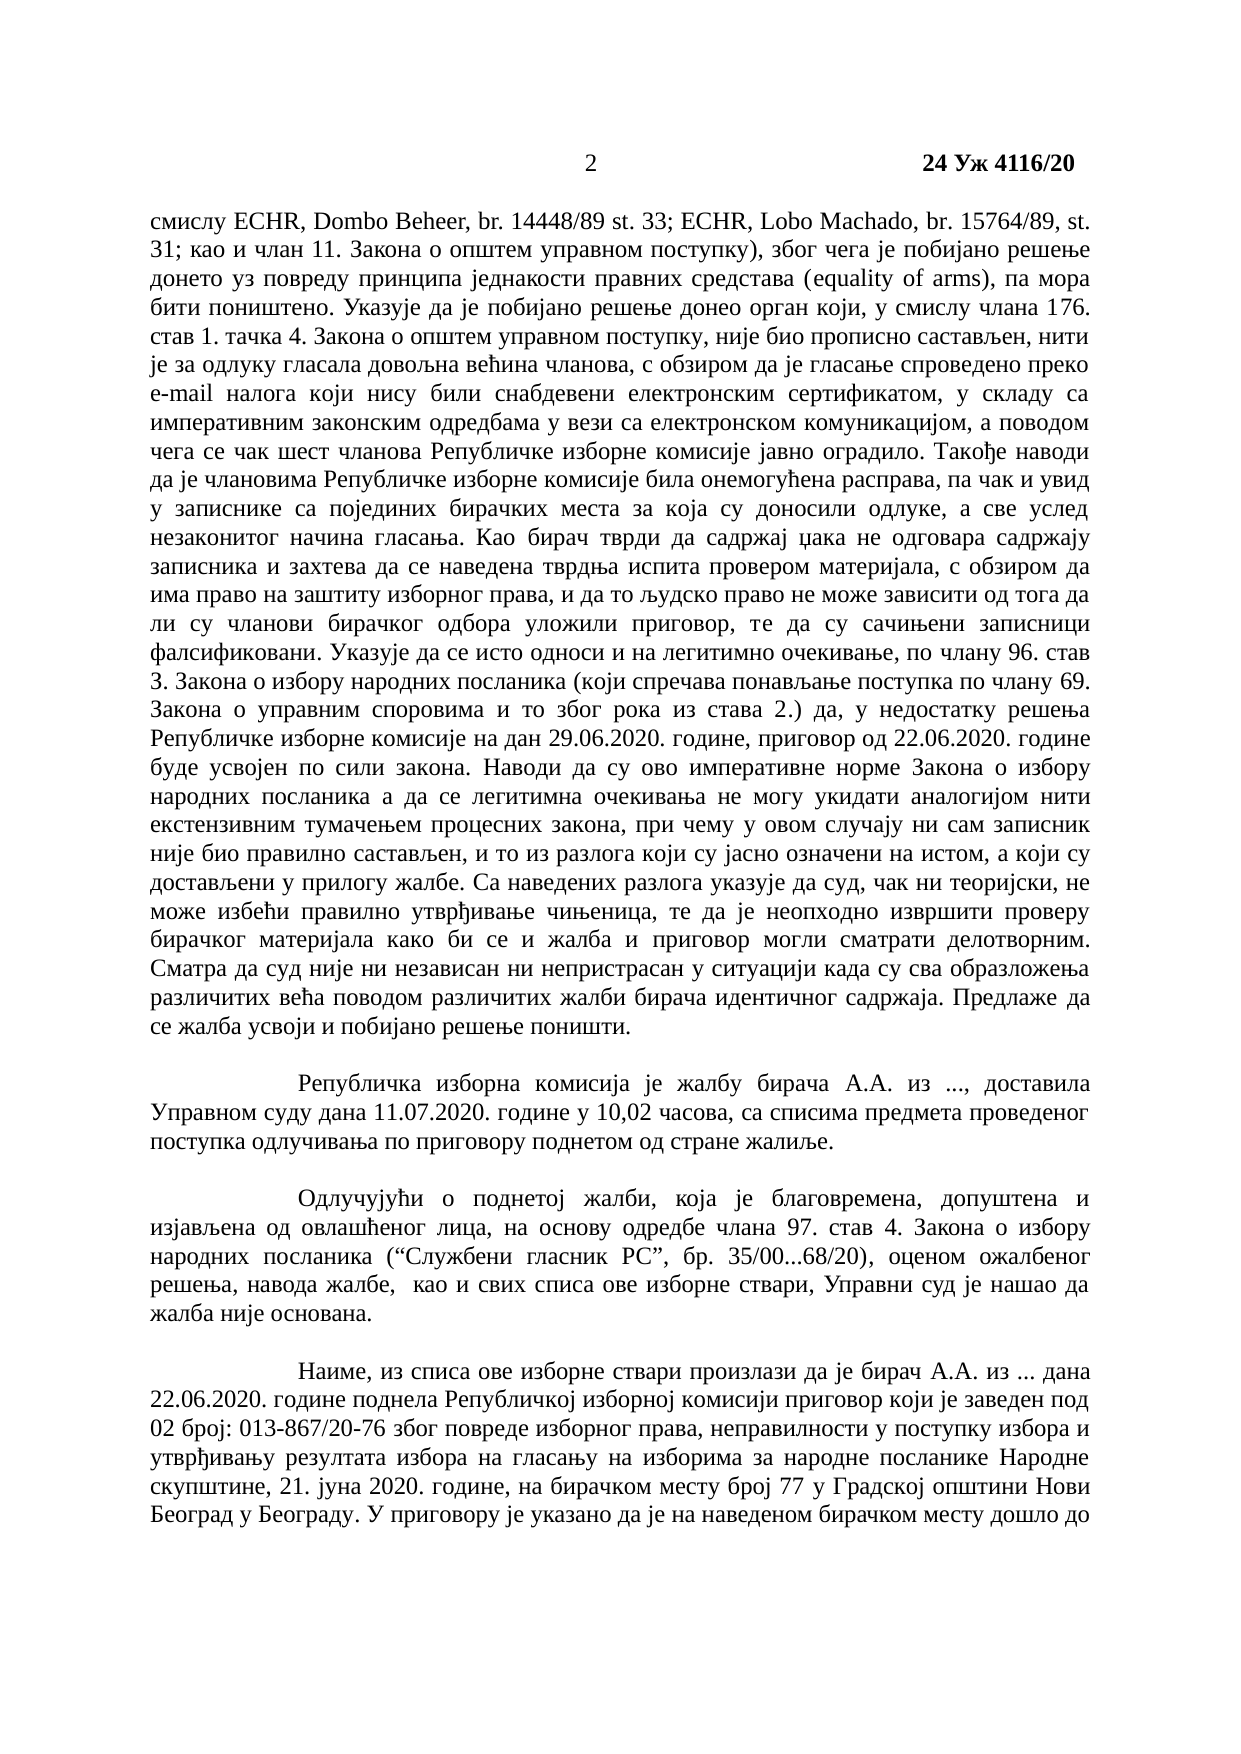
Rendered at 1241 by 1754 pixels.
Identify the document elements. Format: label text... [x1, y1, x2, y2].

text Републичка изборна комисија је жалбу бирача A.A. из ..., доставила Управном суду дана 11.07.2020. године у 10,02 часова, са списима предмета проведеног поступка одлучивања по приговору поднетом од стране жалиље. [150, 1068, 1091, 1154]
text Одлучујући о поднетој жалби, која је благовремена, допуштена и изјављена од овлашћеног лица, на основу одредбе члана 97. став 4. Закона о избору народних посланика (“Службени гласник РС”, бр. 35/00...68/20), оценом ожалбеног решења, навода жалбе, као и свих списа ове изборне ствари, Управни суд је нашао да жалба није основана. [150, 1183, 1091, 1327]
text смислу ECHR, Dombo Beheer, br. 14448/89 st. 33; ECHR, Lobo Machado, br. 15764/89, st. 31; као и члан 11. Закона о општем управном поступку), због чега је побијано решење донето уз повреду принципа једнакости правних средстава (equality of arms), па мора бити поништено. Указује да је побијано решење донео орган који, у смислу члана 176. став 1. тачка 4. Закона о општем управном поступку, није био прописно састављен, нити је за одлуку гласала довољна већина чланова, с обзиром да је гласање спроведено преко e-mail налога који нису били снабдевени електронским сертификатом, у складу са императивним законским одредбама у вези са електронском комуникацијом, а поводом чега се чак шест чланова Републичке изборне комисије јавно оградило. Такође наводи да је члановима Републичке изборне комисије била онемогућена расправа, па чак и увид у записнике са појединих бирачких места за која су доносили одлуке, а све услед незаконитог начина гласања. Као бирач тврди да садржај џака не одговара садржају записника и захтева да се наведена тврдња испита провером материјала, с обзиром да има право на заштиту изборног права, и да то људско право не може зависити од тога да ли су чланови бирачког одбора уложили приговор, те да су сачињени записници фалсификовани. Указује да се исто односи и на легитимно очекивање, по члану 96. став З. Закона о избору народних посланика (који спречава понављање поступка по члану 69. Закона о управним споровима и то због рока из става 2.) да, у недостатку решења Републичке изборне комисије на дан 29.06.2020. године, приговор од 22.06.2020. године буде усвојен по сили закона. Наводи да су ово императивне норме Закона о избору народних посланика а да се легитимна очекивања не могу укидати аналогијом нити екстензивним тумачењем процесних закона, при чему у овом случају ни сам записник није био правилно састављен, и то из разлога који су јасно означени на истом, а који су достављени у прилогу жалбе. Са наведених разлога указује да суд, чак ни теоријски, не може избећи правилно утврђивање чињеница, те да је неопходно извршити проверу бирачког материјала како би се и жалба и приговор могли сматрати делотворним. Сматра да суд није ни независан ни непристрасан у ситуацији када су сва образложења различитих већа поводом различитих жалби бирача идентичног садржаја. Предлаже да се жалба усвоји и побијано решење поништи. [150, 206, 1091, 1039]
text Наиме, из списа ове изборне ствари произлази да је бирач A.A. из ... дана 22.06.2020. године поднела Републичкој изборној комисији приговор који је заведен под 02 број: 013-867/20-76 због повреде изборног права, неправилности у поступку избора и утврђивању резултата избора на гласању на изборима за народне посланике Народне скупштине, 21. јуна 2020. године, на бирачком месту број 77 у Градској општини Нови Београд у Београду. У приговору је указано да је на наведеном бирачком месту дошло до [150, 1356, 1091, 1528]
